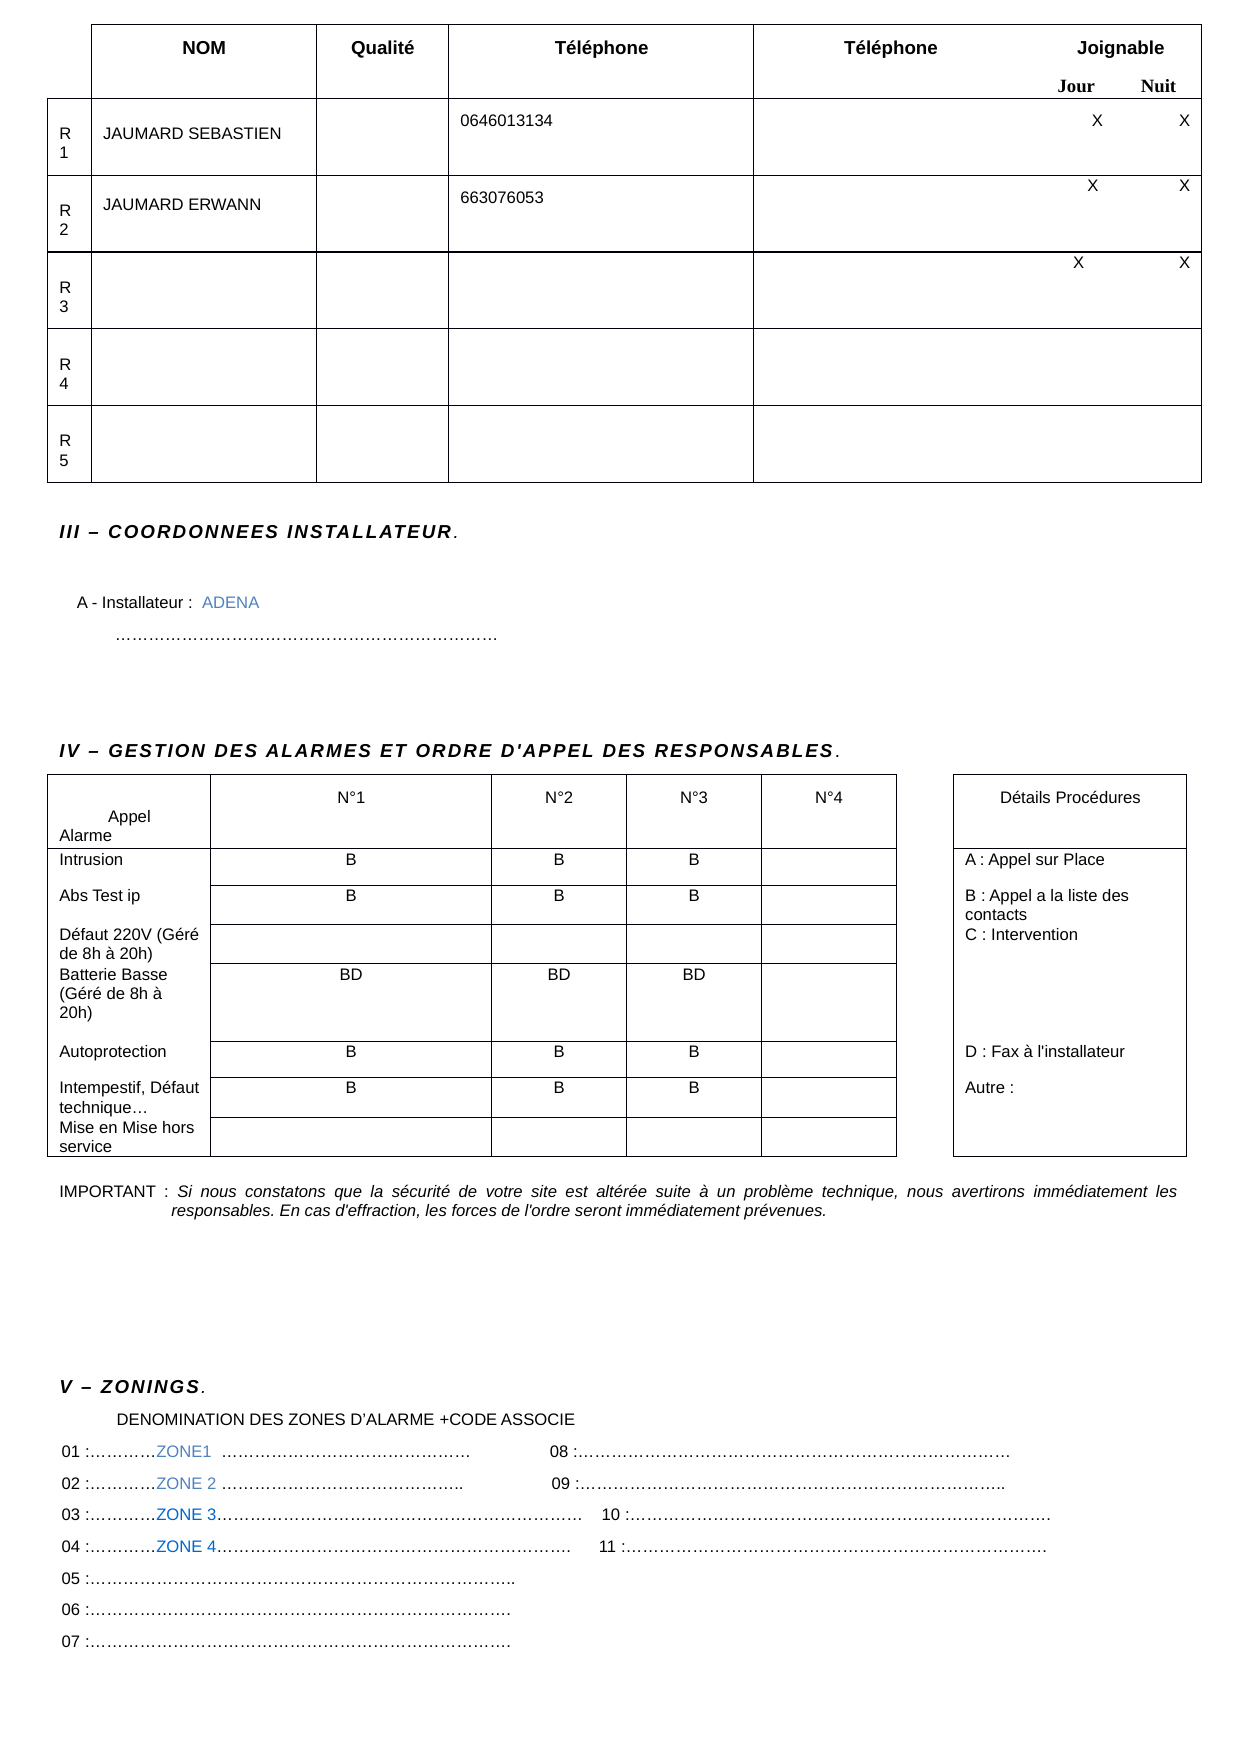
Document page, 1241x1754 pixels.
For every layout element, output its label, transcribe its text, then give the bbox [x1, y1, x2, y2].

table_cell [627, 925, 761, 963]
table_cell [954, 1117, 1186, 1156]
table_cell R5 [48, 406, 91, 482]
text DENOMINATION DES ZONES D’ALARME +CODE ASSOCIE [59, 1410, 1181, 1429]
table_cell [754, 329, 1201, 405]
table_header Détails Procédures [954, 775, 1186, 848]
table_cell [317, 176, 448, 251]
table_cell [897, 1117, 953, 1156]
table_cell [449, 438, 753, 482]
table_cell [762, 925, 896, 963]
table_header Téléphone [449, 25, 753, 98]
text 05 :………………………………………………………………….. [59, 1568, 1181, 1588]
table_cell [762, 886, 896, 924]
table_cell [627, 1118, 761, 1156]
table_cell [492, 1118, 626, 1156]
table_cell B [211, 1078, 491, 1117]
table_cell D : Fax à l'installateur [954, 1041, 1186, 1077]
table_header [897, 774, 953, 848]
table_cell [92, 406, 316, 482]
table_cell B [492, 1078, 626, 1117]
table_header Téléphone Joignable Jour Nuit [754, 25, 1201, 98]
table_cell JAUMARD SEBASTIEN [92, 99, 316, 174]
table_cell [449, 253, 753, 284]
table_cell B [211, 849, 491, 884]
table_cell [449, 207, 753, 251]
table_cell B [492, 1042, 626, 1077]
table_cell R3 [48, 253, 91, 328]
text IV – GESTION DES ALARMES ET ORDRE D'APPEL DES RESPONSABLES. [59, 740, 1181, 762]
table_cell BD [492, 964, 626, 1041]
table_cell B [211, 1042, 491, 1077]
table_header N°3 [627, 775, 761, 848]
table_cell [954, 963, 1186, 1041]
table_cell BD [211, 964, 491, 1041]
table_cell A : Appel sur Place [954, 849, 1186, 884]
table_cell [897, 848, 953, 884]
table_cell R4 [48, 329, 91, 405]
text 06 :…………………………………………………………………. [59, 1600, 1181, 1619]
table_cell [211, 925, 491, 963]
table_cell C : Intervention [954, 924, 1186, 963]
table_cell X X [754, 176, 1201, 251]
table_cell Autre : [954, 1077, 1186, 1117]
table_cell [449, 329, 753, 361]
table_cell B [492, 849, 626, 884]
table_cell Autoprotection [48, 1041, 210, 1077]
table_cell [897, 963, 953, 1041]
text 03 :…………ZONE 3………………………………………………………… 10 :…………………………………………………………………. [59, 1505, 1181, 1524]
table_header [48, 24, 91, 98]
text 07 :…………………………………………………………………. [59, 1632, 1181, 1651]
table_header NOM [92, 25, 316, 98]
text …………………………………………………………… [59, 624, 1181, 644]
table_header Qualité [317, 25, 448, 98]
table_cell B [627, 1078, 761, 1117]
table_cell [897, 885, 953, 924]
text 04 :…………ZONE 4………………………………………………………. 11 :…………………………………………………………………. [59, 1537, 1181, 1556]
text 01 :…………ZONE1 ……………………………………… 08 :…………………………………………………………………… [59, 1442, 1181, 1461]
table_cell B [627, 849, 761, 884]
table_cell Intrusion [48, 849, 210, 884]
table_header N°4 [762, 775, 896, 848]
table_cell [317, 99, 448, 174]
table_cell Mise en Mise hors service [48, 1117, 210, 1156]
text IMPORTANT : Si nous constatons que la sécurité de votre site est altérée suite à un problème technique, nous avertirons immédiatement les responsables. En cas d'effraction, les forces de l'ordre seront immédiatement prévenues. [59, 1182, 1181, 1220]
table_cell R1 [48, 99, 91, 174]
table_cell [897, 1041, 953, 1077]
table_cell B [627, 886, 761, 924]
table_cell [211, 1118, 491, 1156]
table_cell R2 [48, 176, 91, 251]
table_cell 663076053 [449, 176, 753, 207]
table_header N°2 [492, 775, 626, 848]
table_cell B [627, 1042, 761, 1077]
table_cell X X [754, 99, 1201, 174]
table_cell [449, 361, 753, 405]
table_cell Abs Test ip [48, 885, 210, 924]
text 02 :…………ZONE 2 …………………………………….. 09 :………………………………………………………………….. [59, 1473, 1181, 1493]
table_cell BD [627, 964, 761, 1041]
table_cell 0646013134 [449, 99, 753, 130]
table_cell Batterie Basse (Géré de 8h à 20h) [48, 963, 210, 1041]
table_cell [762, 1118, 896, 1156]
text A - Installateur : ADENA [59, 593, 1181, 612]
table_cell [762, 964, 896, 1041]
table_cell [317, 406, 448, 482]
text V – ZONINGS. [59, 1376, 1181, 1398]
table_cell B [492, 886, 626, 924]
table_header Appel Alarme [48, 775, 210, 848]
table_cell [897, 924, 953, 963]
table_cell [449, 406, 753, 438]
table_cell [897, 1077, 953, 1117]
text III – COORDONNEES INSTALLATEUR. [59, 521, 1181, 542]
table_cell Défaut 220V (Géré de 8h à 20h) [48, 924, 210, 963]
table_cell B [211, 886, 491, 924]
table_cell [762, 849, 896, 884]
table_cell [449, 130, 753, 174]
table_cell [762, 1078, 896, 1117]
table_cell [449, 284, 753, 328]
table_cell [317, 253, 448, 328]
table_cell [92, 253, 316, 328]
table_cell [762, 1042, 896, 1077]
table_header N°1 [211, 775, 491, 848]
table_cell JAUMARD ERWANN [92, 176, 316, 251]
table_cell B : Appel a la liste des contacts [954, 885, 1186, 924]
table_cell [754, 406, 1201, 482]
table_cell [92, 329, 316, 405]
table_cell [317, 329, 448, 405]
table_cell [492, 925, 626, 963]
table_cell X X [754, 253, 1201, 328]
table_cell Intempestif, Défaut technique… [48, 1077, 210, 1117]
